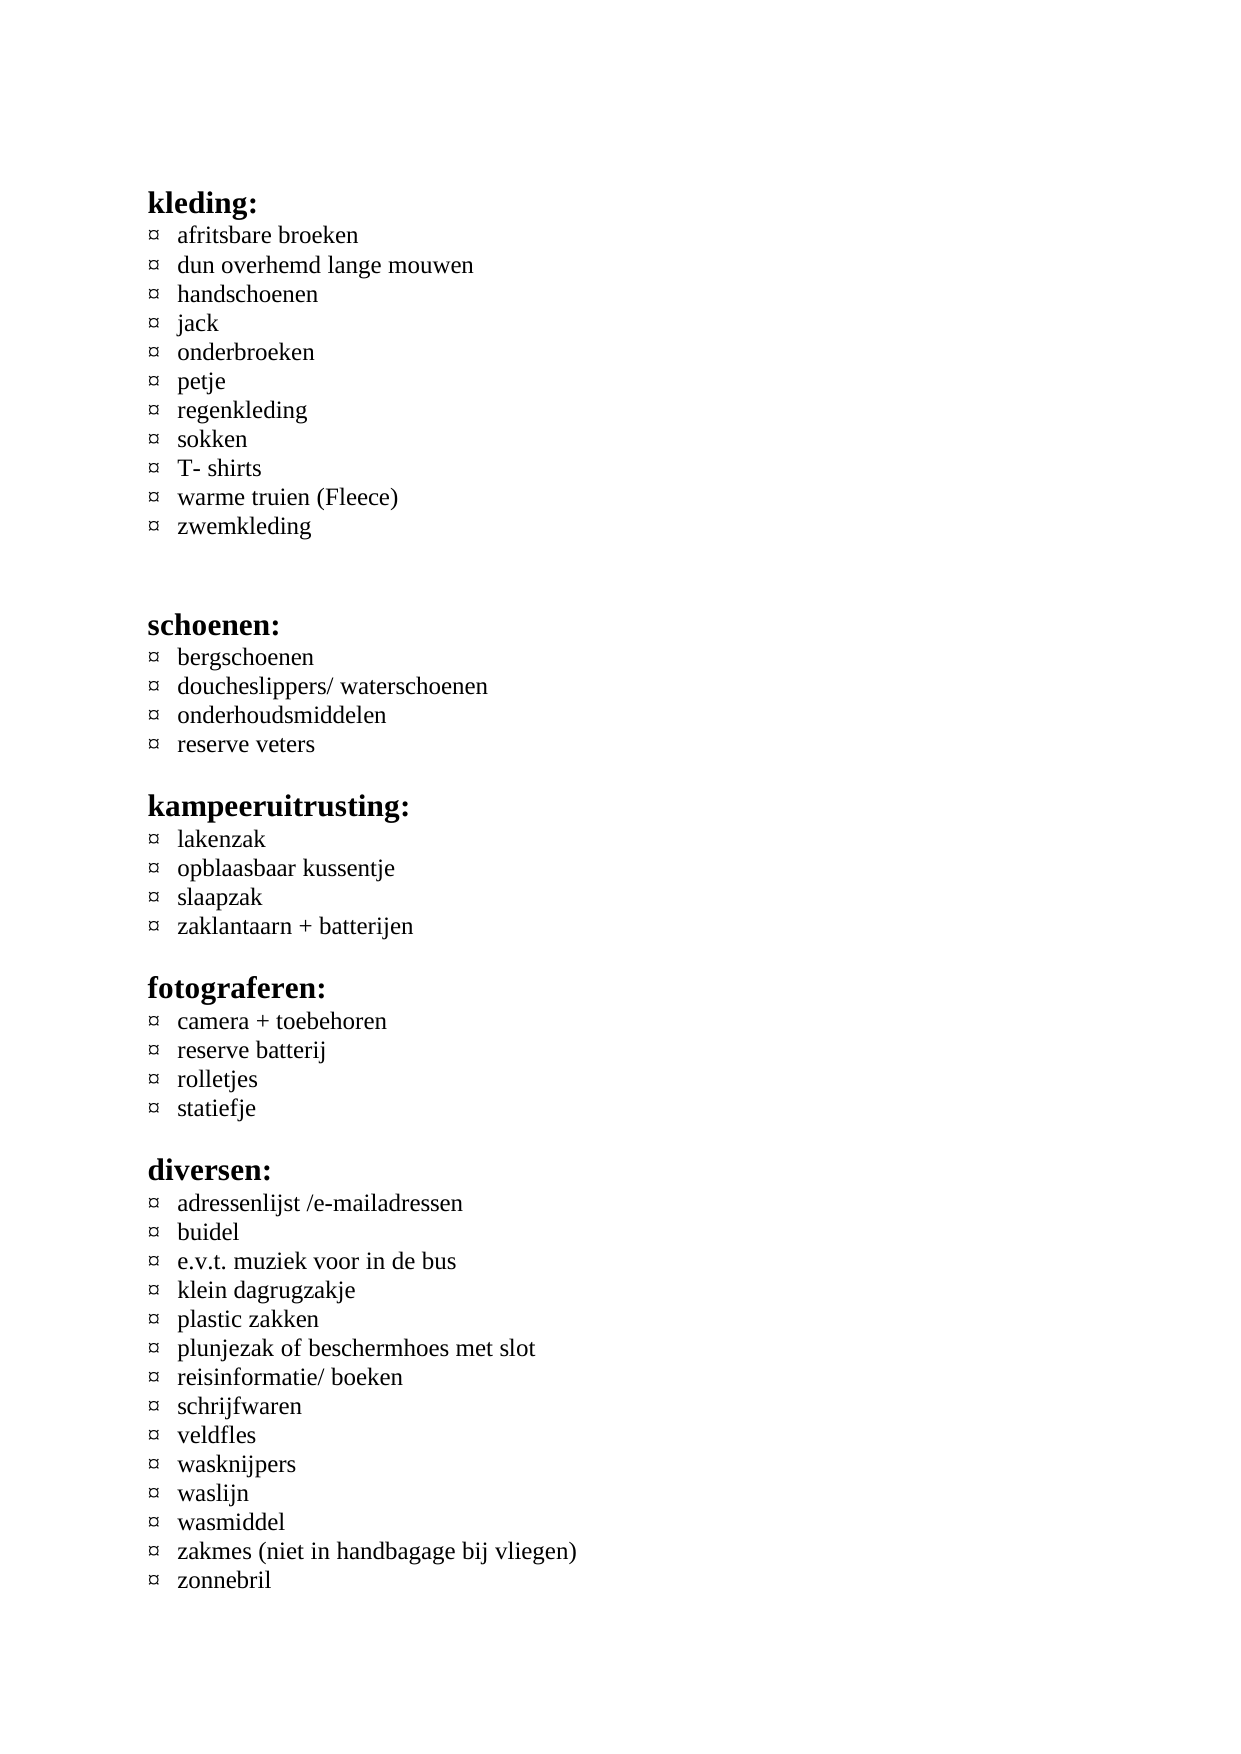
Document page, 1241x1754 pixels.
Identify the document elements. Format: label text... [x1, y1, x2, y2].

text ¤ waslijn [147, 1478, 1093, 1507]
text ¤ zaklantaarn + batterijen [147, 911, 1093, 940]
text ¤ camera + toebehoren [147, 1006, 1093, 1035]
text ¤ zwemkleding [147, 511, 1093, 540]
text ¤ adressenlijst /e-mailadressen [147, 1187, 1093, 1216]
text ¤ petje [147, 366, 1093, 395]
text ¤ regenkleding [147, 395, 1093, 424]
text ¤ opblaasbaar kussentje [147, 853, 1093, 882]
text ¤ veldfles [147, 1420, 1093, 1449]
text ¤ plastic zakken [147, 1304, 1093, 1333]
text ¤ warme truien (Fleece) [147, 482, 1093, 511]
text kampeeruitrusting: [147, 787, 1093, 824]
text ¤ lakenzak [147, 824, 1093, 853]
text ¤ zonnebril [147, 1565, 1093, 1594]
text ¤ schrijfwaren [147, 1391, 1093, 1420]
text ¤ onderhoudsmiddelen [147, 700, 1093, 729]
text ¤ handschoenen [147, 278, 1093, 308]
text kleding: [147, 184, 1093, 220]
text ¤ afritsbare broeken [147, 220, 1093, 249]
text schoenen: [147, 606, 1093, 642]
text diversen: [147, 1151, 1093, 1187]
text ¤ bergschoenen [147, 642, 1093, 671]
text ¤ dun overhemd lange mouwen [147, 249, 1093, 278]
text ¤ zakmes (niet in handbagage bij vliegen) [147, 1536, 1093, 1565]
text ¤ rolletjes [147, 1064, 1093, 1093]
text ¤ doucheslippers/ waterschoenen [147, 671, 1093, 700]
text ¤ reisinformatie/ boeken [147, 1362, 1093, 1391]
text ¤ e.v.t. muziek voor in de bus [147, 1246, 1093, 1274]
text ¤ wasknijpers [147, 1449, 1093, 1478]
text fotograferen: [147, 969, 1093, 1006]
text ¤ statiefje [147, 1093, 1093, 1122]
text ¤ wasmiddel [147, 1507, 1093, 1536]
text ¤ T- shirts [147, 453, 1093, 482]
text ¤ slaapzak [147, 882, 1093, 911]
text ¤ sokken [147, 424, 1093, 453]
text ¤ klein dagrugzakje [147, 1274, 1093, 1304]
text ¤ jack [147, 308, 1093, 337]
text ¤ reserve batterij [147, 1035, 1093, 1064]
text ¤ plunjezak of beschermhoes met slot [147, 1333, 1093, 1362]
text ¤ buidel [147, 1216, 1093, 1246]
text ¤ reserve veters [147, 729, 1093, 758]
text ¤ onderbroeken [147, 337, 1093, 366]
